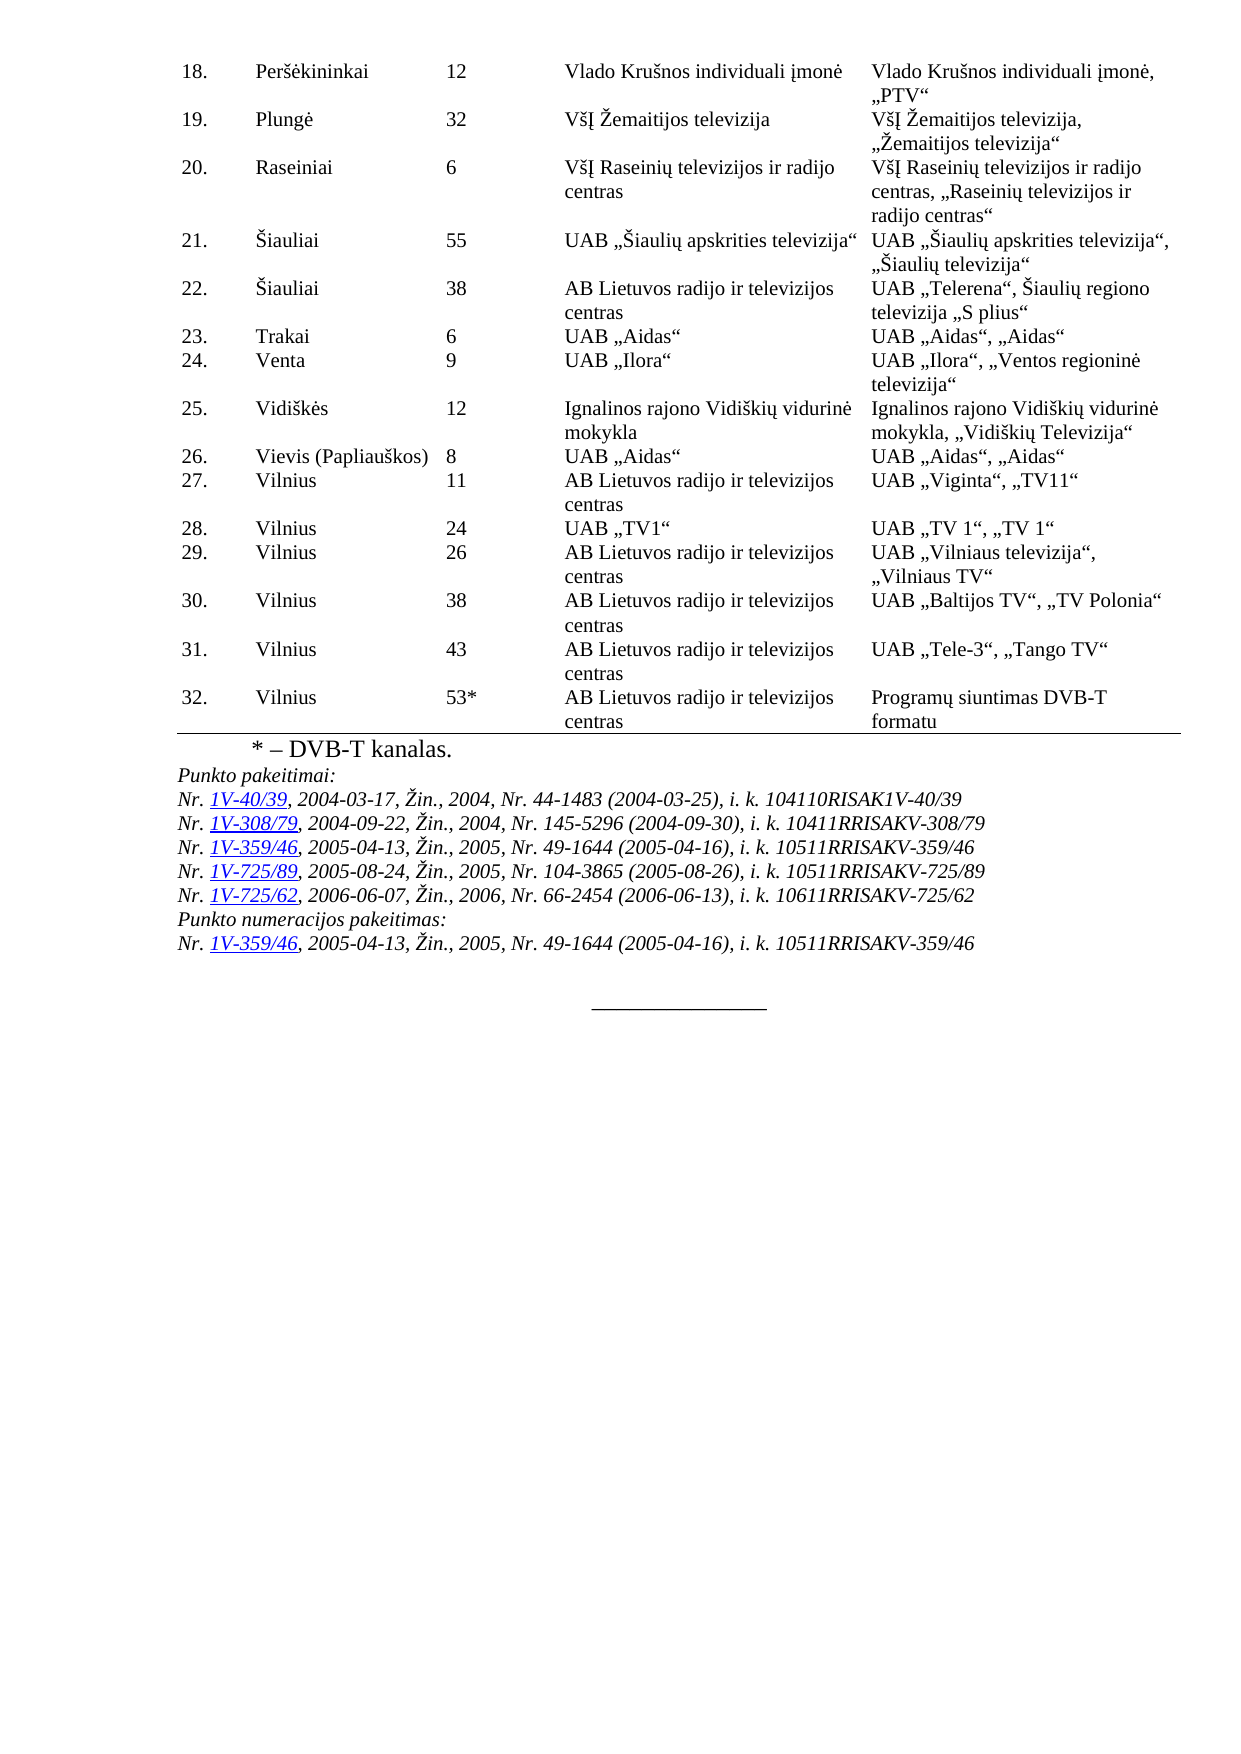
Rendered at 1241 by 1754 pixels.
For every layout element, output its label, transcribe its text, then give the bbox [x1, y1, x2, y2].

table_cell Plungė [251, 107, 442, 155]
table_cell 6 [442, 324, 560, 348]
text Nr. 1V-359/46, 2005-04-13, Žin., 2005, Nr. 49-1644 (2005-04-16), i. k. 10511RRISAKV-359/46 [177, 835, 1181, 859]
table_cell UAB „Ilora“ [560, 348, 867, 396]
table_cell UAB „Vilniaus televizija“, „Vilniaus TV“ [867, 540, 1181, 588]
table_cell 9 [442, 348, 560, 396]
table_cell Vidiškės [251, 396, 442, 444]
table_cell UAB „Tele-3“, „Tango TV“ [867, 637, 1181, 685]
table_cell AB Lietuvos radijo ir televizijos centras [560, 685, 867, 733]
table_cell Trakai [251, 324, 442, 348]
table_cell Šiauliai [251, 228, 442, 276]
table_cell Vilnius [251, 589, 442, 637]
table_cell 32. [177, 685, 251, 733]
table_cell 23. [177, 324, 251, 348]
text Punkto pakeitimai: [177, 763, 1181, 787]
table_cell 12 [442, 59, 560, 107]
text Punkto numeracijos pakeitimas: [177, 907, 1181, 931]
table_cell Programų siuntimas DVB-T formatu [867, 685, 1181, 733]
text ______________ [177, 984, 1181, 1013]
table_cell 21. [177, 228, 251, 276]
table_cell 11 [442, 468, 560, 516]
table_cell UAB „Šiaulių apskrities televizija“ [560, 228, 867, 276]
table_cell 25. [177, 396, 251, 444]
table_cell UAB „Aidas“, „Aidas“ [867, 444, 1181, 468]
table_cell UAB „TV 1“, „TV 1“ [867, 516, 1181, 540]
table_cell 53* [442, 685, 560, 733]
table_cell UAB „Viginta“, „TV11“ [867, 468, 1181, 516]
table_cell Vilnius [251, 468, 442, 516]
table_cell 26 [442, 540, 560, 588]
table_cell UAB „Šiaulių apskrities televizija“, „Šiaulių televizija“ [867, 228, 1181, 276]
text Nr. 1V-308/79, 2004-09-22, Žin., 2004, Nr. 145-5296 (2004-09-30), i. k. 10411RRISAKV-308/79 [177, 811, 1181, 835]
table_cell 38 [442, 589, 560, 637]
table_cell UAB „Ilora“, „Ventos regioninė televizija“ [867, 348, 1181, 396]
table_cell VšĮ Raseinių televizijos ir radijo centras, „Raseinių televizijos ir radijo centras“ [867, 155, 1181, 227]
text Nr. 1V-725/89, 2005-08-24, Žin., 2005, Nr. 104-3865 (2005-08-26), i. k. 10511RRISAKV-725/89 [177, 859, 1181, 883]
table_cell Raseiniai [251, 155, 442, 227]
table_cell 8 [442, 444, 560, 468]
table_cell Peršėkininkai [251, 59, 442, 107]
table_cell AB Lietuvos radijo ir televizijos centras [560, 589, 867, 637]
table_cell AB Lietuvos radijo ir televizijos centras [560, 540, 867, 588]
table_cell 38 [442, 276, 560, 324]
text * – DVB-T kanalas. [177, 734, 1181, 763]
table_cell 30. [177, 589, 251, 637]
table_cell UAB „Baltijos TV“, „TV Polonia“ [867, 589, 1181, 637]
table_cell Ignalinos rajono Vidiškių vidurinė mokykla, „Vidiškių Televizija“ [867, 396, 1181, 444]
table_cell 31. [177, 637, 251, 685]
table_cell 32 [442, 107, 560, 155]
table_cell 20. [177, 155, 251, 227]
table_cell VšĮ Žemaitijos televizija, „Žemaitijos televizija“ [867, 107, 1181, 155]
table_cell VšĮ Raseinių televizijos ir radijo centras [560, 155, 867, 227]
table_cell Vilnius [251, 685, 442, 733]
table_cell 43 [442, 637, 560, 685]
table_cell 19. [177, 107, 251, 155]
table_cell UAB „Telerena“, Šiaulių regiono televizija „S plius“ [867, 276, 1181, 324]
table_cell UAB „Aidas“ [560, 324, 867, 348]
table_cell Vilnius [251, 637, 442, 685]
table_cell AB Lietuvos radijo ir televizijos centras [560, 276, 867, 324]
table_cell UAB „Aidas“, „Aidas“ [867, 324, 1181, 348]
table_cell UAB „TV1“ [560, 516, 867, 540]
table_cell Vlado Krušnos individuali įmonė, „PTV“ [867, 59, 1181, 107]
table_cell Ignalinos rajono Vidiškių vidurinė mokykla [560, 396, 867, 444]
table_cell AB Lietuvos radijo ir televizijos centras [560, 468, 867, 516]
table_cell 29. [177, 540, 251, 588]
table_cell AB Lietuvos radijo ir televizijos centras [560, 637, 867, 685]
table_cell Vlado Krušnos individuali įmonė [560, 59, 867, 107]
text Nr. 1V-359/46, 2005-04-13, Žin., 2005, Nr. 49-1644 (2005-04-16), i. k. 10511RRISAKV-359/46 [177, 931, 1181, 955]
table_cell Šiauliai [251, 276, 442, 324]
table_cell 27. [177, 468, 251, 516]
table_cell 55 [442, 228, 560, 276]
table_cell 24 [442, 516, 560, 540]
table_cell Venta [251, 348, 442, 396]
table_cell 24. [177, 348, 251, 396]
table_cell VšĮ Žemaitijos televizija [560, 107, 867, 155]
table_cell 12 [442, 396, 560, 444]
table_cell Vilnius [251, 516, 442, 540]
table_cell 28. [177, 516, 251, 540]
text Nr. 1V-40/39, 2004-03-17, Žin., 2004, Nr. 44-1483 (2004-03-25), i. k. 104110RISAK1V-40/39 [177, 787, 1181, 811]
table_cell 6 [442, 155, 560, 227]
text Nr. 1V-725/62, 2006-06-07, Žin., 2006, Nr. 66-2454 (2006-06-13), i. k. 10611RRISAKV-725/62 [177, 883, 1181, 907]
table_cell Vilnius [251, 540, 442, 588]
table_cell 26. [177, 444, 251, 468]
table_cell 18. [177, 59, 251, 107]
table_cell UAB „Aidas“ [560, 444, 867, 468]
table_cell Vievis (Papliauškos) [251, 444, 442, 468]
table_cell 22. [177, 276, 251, 324]
